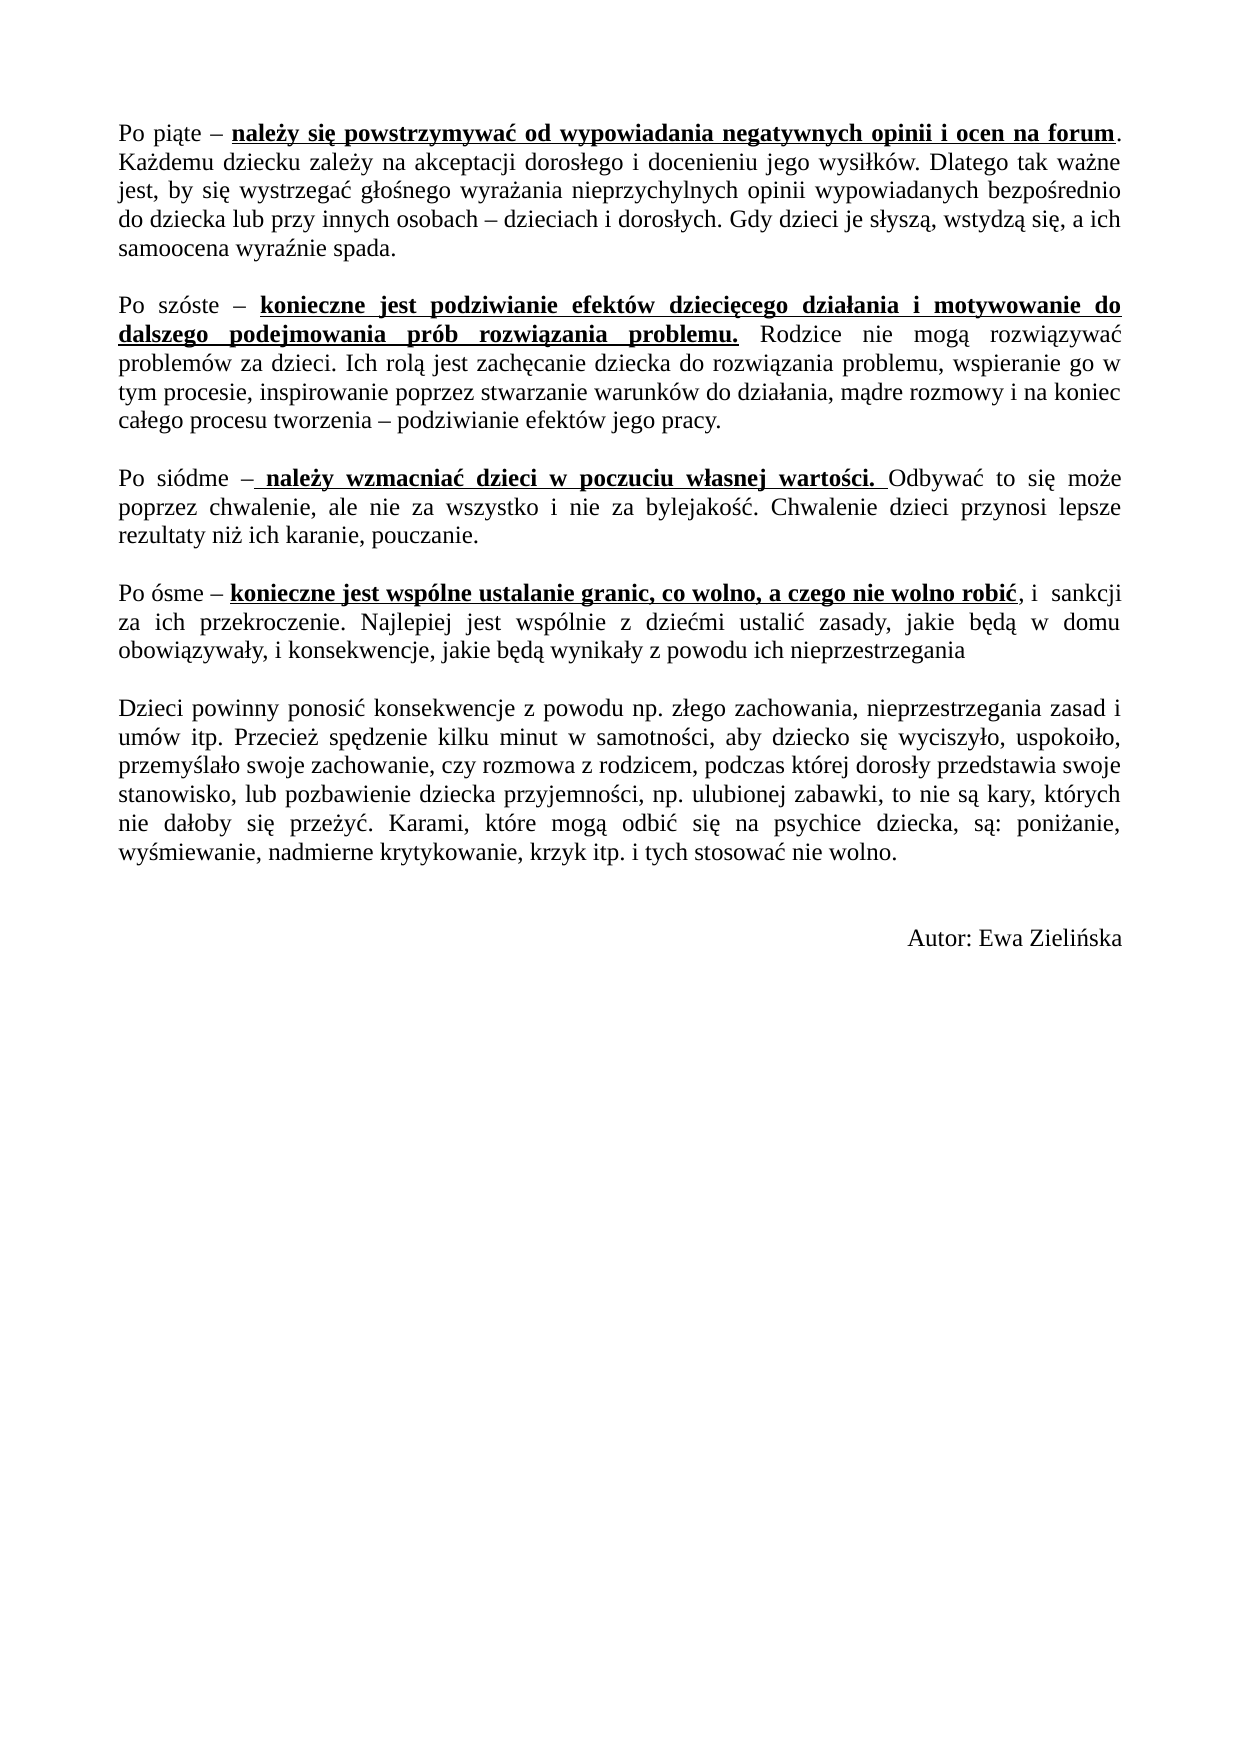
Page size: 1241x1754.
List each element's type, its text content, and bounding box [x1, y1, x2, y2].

text Autor: Ewa Zielińska [118, 923, 1122, 952]
text Po piąte – należy się powstrzymywać od wypowiadania negatywnych opinii i ocen na forum. Każdemu dziecku zależy na akceptacji dorosłego i docenieniu jego wysiłków. Dlatego tak ważne jest, by się wystrzegać głośnego wyrażania nieprzychylnych opinii wypowiadanych bezpośrednio do dziecka lub przy innych osobach – dzieciach i dorosłych. Gdy dzieci je słyszą, wstydzą się, a ich samoocena wyraźnie spada. [118, 118, 1122, 262]
text Po ósme – konieczne jest wspólne ustalanie granic, co wolno, a czego nie wolno robić, i sankcji za ich przekroczenie. Najlepiej jest wspólnie z dziećmi ustalić zasady, jakie będą w domu obowiązywały, i konsekwencje, jakie będą wynikały z powodu ich nieprzestrzegania [118, 578, 1122, 664]
text Dzieci powinny ponosić konsekwencje z powodu np. złego zachowania, nieprzestrzegania zasad i umów itp. Przecież spędzenie kilku minut w samotności, aby dziecko się wyciszyło, uspokoiło, przemyślało swoje zachowanie, czy rozmowa z rodzicem, podczas której dorosły przedstawia swoje stanowisko, lub pozbawienie dziecka przyjemności, np. ulubionej zabawki, to nie są kary, których nie dałoby się przeżyć. Karami, które mogą odbić się na psychice dziecka, są: poniżanie, wyśmiewanie, nadmierne krytykowanie, krzyk itp. i tych stosować nie wolno. [118, 693, 1122, 866]
text Po szóste – konieczne jest podziwianie efektów dziecięcego działania i motywowanie do dalszego podejmowania prób rozwiązania problemu. Rodzice nie mogą rozwiązywać problemów za dzieci. Ich rolą jest zachęcanie dziecka do rozwiązania problemu, wspieranie go w tym procesie, inspirowanie poprzez stwarzanie warunków do działania, mądre rozmowy i na koniec całego procesu tworzenia – podziwianie efektów jego pracy. [118, 291, 1122, 434]
text Po siódme – należy wzmacniać dzieci w poczuciu własnej wartości. Odbywać to się może poprzez chwalenie, ale nie za wszystko i nie za bylejakość. Chwalenie dzieci przynosi lepsze rezultaty niż ich karanie, pouczanie. [118, 463, 1122, 549]
